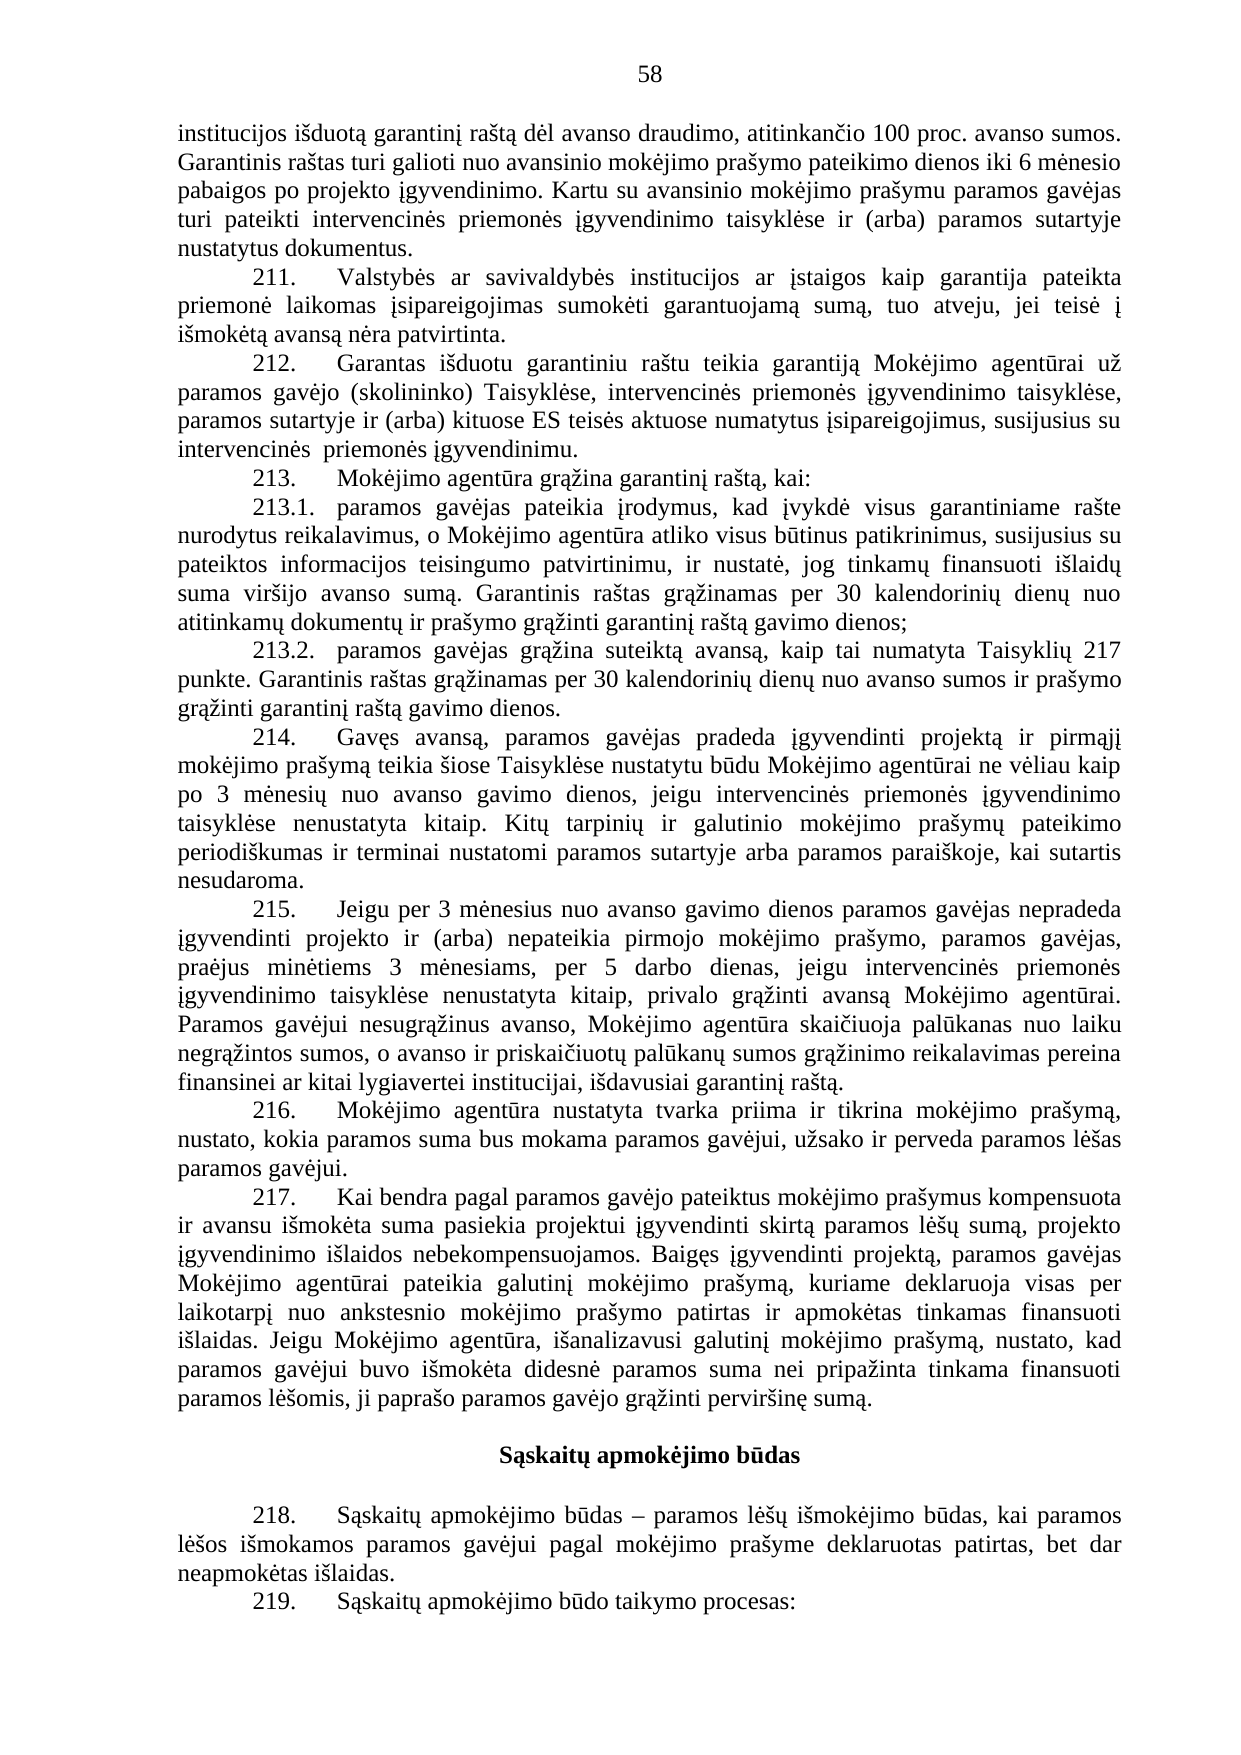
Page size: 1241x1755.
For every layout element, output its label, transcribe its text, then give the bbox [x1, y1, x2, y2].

text 214. Gavęs avansą, paramos gavėjas pradeda įgyvendinti projektą ir pirmąjį mokėjimo prašymą teikia šiose Taisyklėse nustatytu būdu Mokėjimo agentūrai ne vėliau kaip po 3 mėnesių nuo avanso gavimo dienos, jeigu intervencinės priemonės įgyvendinimo taisyklėse nenustatyta kitaip. Kitų tarpinių ir galutinio mokėjimo prašymų pateikimo periodiškumas ir terminai nustatomi paramos sutartyje arba paramos paraiškoje, kai sutartis nesudaroma. [177, 722, 1122, 894]
text institucijos išduotą garantinį raštą dėl avanso draudimo, atitinkančio 100 proc. avanso sumos. Garantinis raštas turi galioti nuo avansinio mokėjimo prašymo pateikimo dienos iki 6 mėnesio pabaigos po projekto įgyvendinimo. Kartu su avansinio mokėjimo prašymu paramos gavėjas turi pateikti intervencinės priemonės įgyvendinimo taisyklėse ir (arba) paramos sutartyje nustatytus dokumentus. [177, 118, 1122, 262]
text 217. Kai bendra pagal paramos gavėjo pateiktus mokėjimo prašymus kompensuota ir avansu išmokėta suma pasiekia projektui įgyvendinti skirtą paramos lėšų sumą, projekto įgyvendinimo išlaidos nebekompensuojamos. Baigęs įgyvendinti projektą, paramos gavėjas Mokėjimo agentūrai pateikia galutinį mokėjimo prašymą, kuriame deklaruoja visas per laikotarpį nuo ankstesnio mokėjimo prašymo patirtas ir apmokėtas tinkamas finansuoti išlaidas. Jeigu Mokėjimo agentūra, išanalizavusi galutinį mokėjimo prašymą, nustato, kad paramos gavėjui buvo išmokėta didesnė paramos suma nei pripažinta tinkama finansuoti paramos lėšomis, ji paprašo paramos gavėjo grąžinti perviršinę sumą. [177, 1182, 1122, 1412]
text 213.1. paramos gavėjas pateikia įrodymus, kad įvykdė visus garantiniame rašte nurodytus reikalavimus, o Mokėjimo agentūra atliko visus būtinus patikrinimus, susijusius su pateiktos informacijos teisingumo patvirtinimu, ir nustatė, jog tinkamų finansuoti išlaidų suma viršijo avanso sumą. Garantinis raštas grąžinamas per 30 kalendorinių dienų nuo atitinkamų dokumentų ir prašymo grąžinti garantinį raštą gavimo dienos; [177, 492, 1122, 636]
text 213.2. paramos gavėjas grąžina suteiktą avansą, kaip tai numatyta Taisyklių 217 punkte. Garantinis raštas grąžinamas per 30 kalendorinių dienų nuo avanso sumos ir prašymo grąžinti garantinį raštą gavimo dienos. [177, 636, 1122, 722]
text 216. Mokėjimo agentūra nustatyta tvarka priima ir tikrina mokėjimo prašymą, nustato, kokia paramos suma bus mokama paramos gavėjui, užsako ir perveda paramos lėšas paramos gavėjui. [177, 1096, 1122, 1182]
text 219. Sąskaitų apmokėjimo būdo taikymo procesas: [177, 1586, 1122, 1615]
text 211. Valstybės ar savivaldybės institucijos ar įstaigos kaip garantija pateikta priemonė laikomas įsipareigojimas sumokėti garantuojamą sumą, tuo atveju, jei teisė į išmokėtą avansą nėra patvirtinta. [177, 262, 1122, 348]
text 218. Sąskaitų apmokėjimo būdas – paramos lėšų išmokėjimo būdas, kai paramos lėšos išmokamos paramos gavėjui pagal mokėjimo prašyme deklaruotas patirtas, bet dar neapmokėtas išlaidas. [177, 1500, 1122, 1586]
subtitle Sąskaitų apmokėjimo būdas [177, 1441, 1122, 1469]
text 215. Jeigu per 3 mėnesius nuo avanso gavimo dienos paramos gavėjas nepradeda įgyvendinti projekto ir (arba) nepateikia pirmojo mokėjimo prašymo, paramos gavėjas, praėjus minėtiems 3 mėnesiams, per 5 darbo dienas, jeigu intervencinės priemonės įgyvendinimo taisyklėse nenustatyta kitaip, privalo grąžinti avansą Mokėjimo agentūrai. Paramos gavėjui nesugrąžinus avanso, Mokėjimo agentūra skaičiuoja palūkanas nuo laiku negrąžintos sumos, o avanso ir priskaičiuotų palūkanų sumos grąžinimo reikalavimas pereina finansinei ar kitai lygiavertei institucijai, išdavusiai garantinį raštą. [177, 894, 1122, 1096]
text 212. Garantas išduotu garantiniu raštu teikia garantiją Mokėjimo agentūrai už paramos gavėjo (skolininko) Taisyklėse, intervencinės priemonės įgyvendinimo taisyklėse, paramos sutartyje ir (arba) kituose ES teisės aktuose numatytus įsipareigojimus, susijusius su intervencinės priemonės įgyvendinimu. [177, 348, 1122, 463]
text 213. Mokėjimo agentūra grąžina garantinį raštą, kai: [177, 463, 1122, 492]
